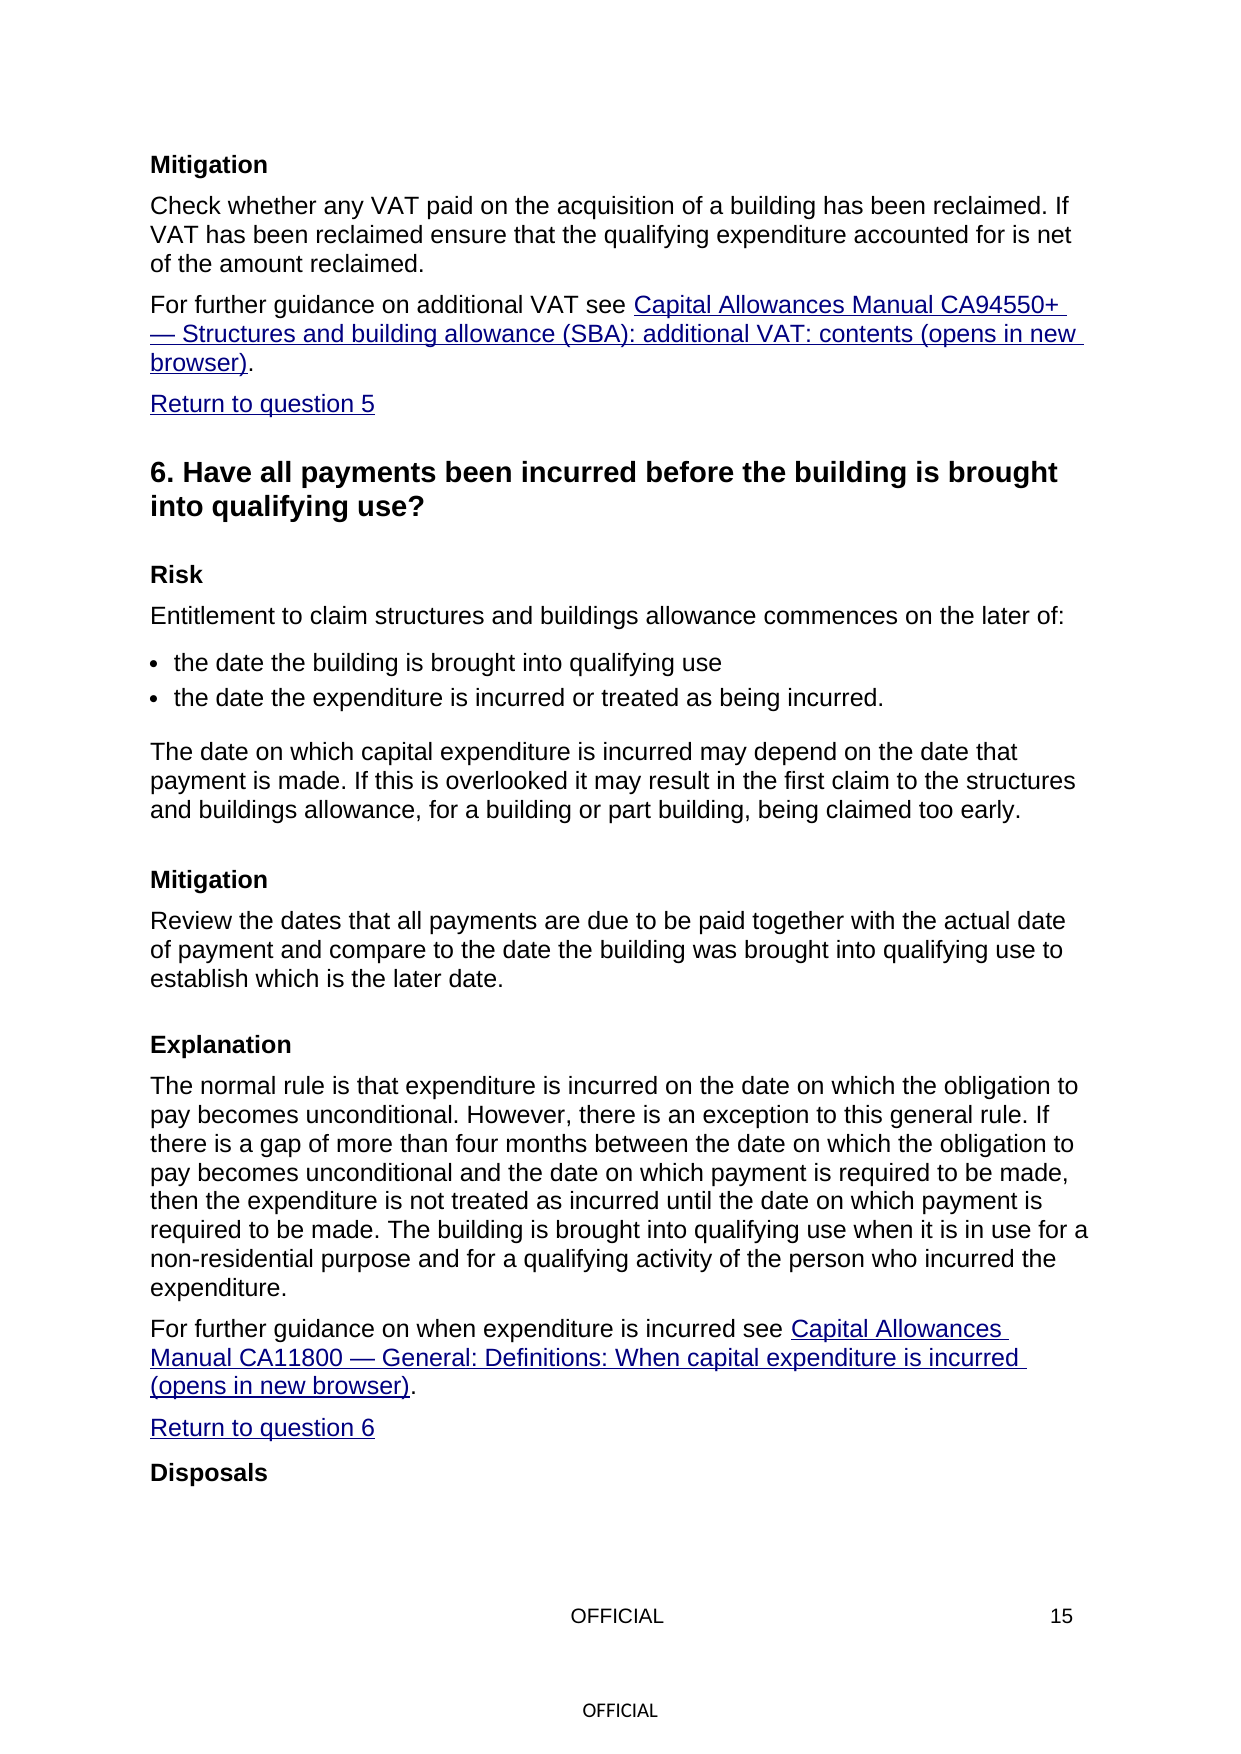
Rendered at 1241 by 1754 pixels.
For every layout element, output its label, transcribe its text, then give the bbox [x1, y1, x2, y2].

subtitle Mitigation [150, 865, 1090, 894]
text The date on which capital expenditure is incurred may depend on the date that payment is made. If this is overlooked it may result in the first claim to the structures and buildings allowance, for a building or part building, being claimed too early. [150, 737, 1090, 823]
list the date the building is brought into qualifying use [150, 648, 1090, 677]
list the date the expenditure is incurred or treated as being incurred. [150, 683, 1090, 712]
subtitle Explanation [150, 1030, 1090, 1059]
subtitle Risk [150, 559, 1090, 588]
text The normal rule is that expenditure is incurred on the date on which the obligation to pay becomes unconditional. However, there is an exception to this general rule. If there is a gap of more than four months between the date on which the obligation to pay becomes unconditional and the date on which payment is required to be made, then the expenditure is not treated as incurred until the date on which payment is required to be made. The building is brought into qualifying use when it is in use for a non-residential purpose and for a qualifying activity of the person who incurred the expenditure. [150, 1071, 1090, 1301]
text Return to question 6 [150, 1412, 1090, 1441]
text Check whether any VAT paid on the acquisition of a building has been reclaimed. If VAT has been reclaimed ensure that the qualifying expenditure accounted for is net of the amount reclaimed. [150, 191, 1090, 277]
text Disposals [150, 1458, 1090, 1487]
text Review the dates that all payments are due to be paid together with the actual date of payment and compare to the date the building was brought into qualifying use to establish which is the later date. [150, 906, 1090, 992]
subtitle Mitigation [150, 150, 1090, 179]
text For further guidance on when expenditure is incurred see Capital Allowances Manual CA11800 — General: Definitions: When capital expenditure is incurred (opens in new browser). [150, 1314, 1090, 1400]
text Entitlement to claim structures and buildings allowance commences on the later of: [150, 601, 1090, 629]
text For further guidance on additional VAT see Capital Allowances Manual CA94550+ — Structures and building allowance (SBA): additional VAT: contents (opens in new browser). [150, 290, 1090, 376]
subtitle 6. Have all payments been incurred before the building is brought into qualifying use? [150, 455, 1090, 522]
text Return to question 5 [150, 389, 1090, 417]
